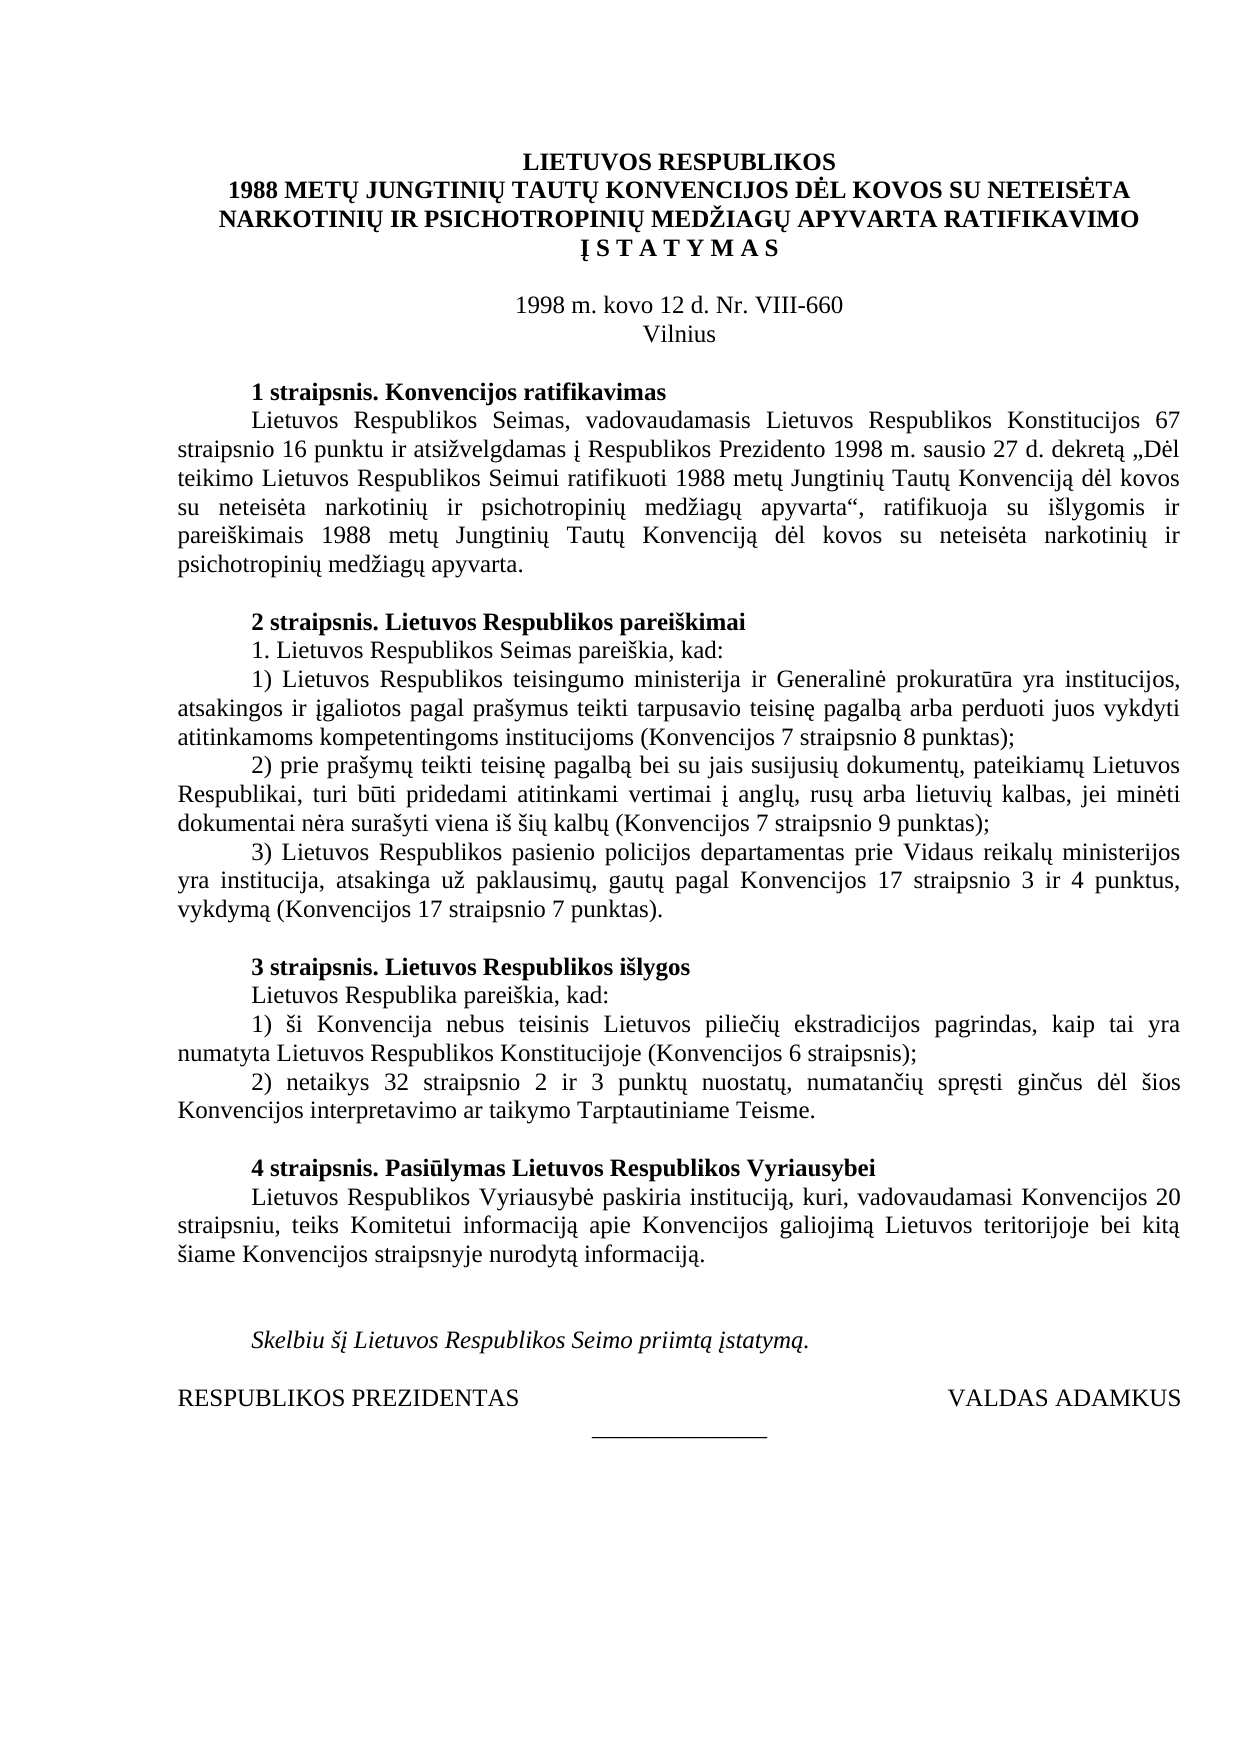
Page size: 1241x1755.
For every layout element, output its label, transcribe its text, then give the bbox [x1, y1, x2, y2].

text Lietuvos Respublikos Seimas, vadovaudamasis Lietuvos Respublikos Konstitucijos 67 straipsnio 16 punktu ir atsižvelgdamas į Respublikos Prezidento 1998 m. sausio 27 d. dekretą „Dėl teikimo Lietuvos Respublikos Seimui ratifikuoti 1988 metų Jungtinių Tautų Konvenciją dėl kovos su neteisėta narkotinių ir psichotropinių medžiagų apyvarta“, ratifikuoja su išlygomis ir pareiškimais 1988 metų Jungtinių Tautų Konvenciją dėl kovos su neteisėta narkotinių ir psichotropinių medžiagų apyvarta. [177, 406, 1181, 578]
text LIETUVOS RESPUBLIKOS [177, 147, 1181, 176]
text 1) Lietuvos Respublikos teisingumo ministerija ir Generalinė prokuratūra yra institucijos, atsakingos ir įgaliotos pagal prašymus teikti tarpusavio teisinę pagalbą arba perduoti juos vykdyti atitinkamoms kompetentingoms institucijoms (Konvencijos 7 straipsnio 8 punktas); [177, 664, 1181, 751]
text Į S T A T Y M A S [177, 233, 1181, 262]
text Lietuvos Respublika pareiškia, kad: [177, 981, 1181, 1009]
text 1. Lietuvos Respublikos Seimas pareiškia, kad: [177, 636, 1181, 664]
text 2) netaikys 32 straipsnio 2 ir 3 punktų nuostatų, numatančių spręsti ginčus dėl šios Konvencijos interpretavimo ar taikymo Tarptautiniame Teisme. [177, 1067, 1181, 1124]
text Vilnius [177, 319, 1181, 348]
text 1 straipsnis. Konvencijos ratifikavimas [177, 377, 1181, 406]
text 1) ši Konvencija nebus teisinis Lietuvos piliečių ekstradicijos pagrindas, kaip tai yra numatyta Lietuvos Respublikos Konstitucijoje (Konvencijos 6 straipsnis); [177, 1009, 1181, 1067]
text 2) prie prašymų teikti teisinę pagalbą bei su jais susijusių dokumentų, pateikiamų Lietuvos Respublikai, turi būti pridedami atitinkami vertimai į anglų, rusų arba lietuvių kalbas, jei minėti dokumentai nėra surašyti viena iš šių kalbų (Konvencijos 7 straipsnio 9 punktas); [177, 751, 1181, 837]
text 4 straipsnis. Pasiūlymas Lietuvos Respublikos Vyriausybei [177, 1153, 1181, 1182]
text ______________ [177, 1412, 1181, 1441]
text 1998 m. kovo 12 d. Nr. VIII-660 [177, 291, 1181, 319]
text Lietuvos Respublikos Vyriausybė paskiria instituciją, kuri, vadovaudamasi Konvencijos 20 straipsniu, teiks Komitetui informaciją apie Konvencijos galiojimą Lietuvos teritorijoje bei kitą šiame Konvencijos straipsnyje nurodytą informaciją. [177, 1182, 1181, 1268]
text 2 straipsnis. Lietuvos Respublikos pareiškimai [177, 607, 1181, 636]
text 3) Lietuvos Respublikos pasienio policijos departamentas prie Vidaus reikalų ministerijos yra institucija, atsakinga už paklausimų, gautų pagal Konvencijos 17 straipsnio 3 ir 4 punktus, vykdymą (Konvencijos 17 straipsnio 7 punktas). [177, 837, 1181, 923]
text 1988 METŲ JUNGTINIŲ TAUTŲ KONVENCIJOS DĖL KOVOS SU NETEISĖTA NARKOTINIŲ IR PSICHOTROPINIŲ MEDŽIAGŲ APYVARTA RATIFIKAVIMO [177, 176, 1181, 233]
text 3 straipsnis. Lietuvos Respublikos išlygos [177, 952, 1181, 981]
text RESPUBLIKOS PREZIDENTAS VALDAS ADAMKUS [177, 1383, 1181, 1412]
text Skelbiu šį Lietuvos Respublikos Seimo priimtą įstatymą. [177, 1326, 1181, 1354]
